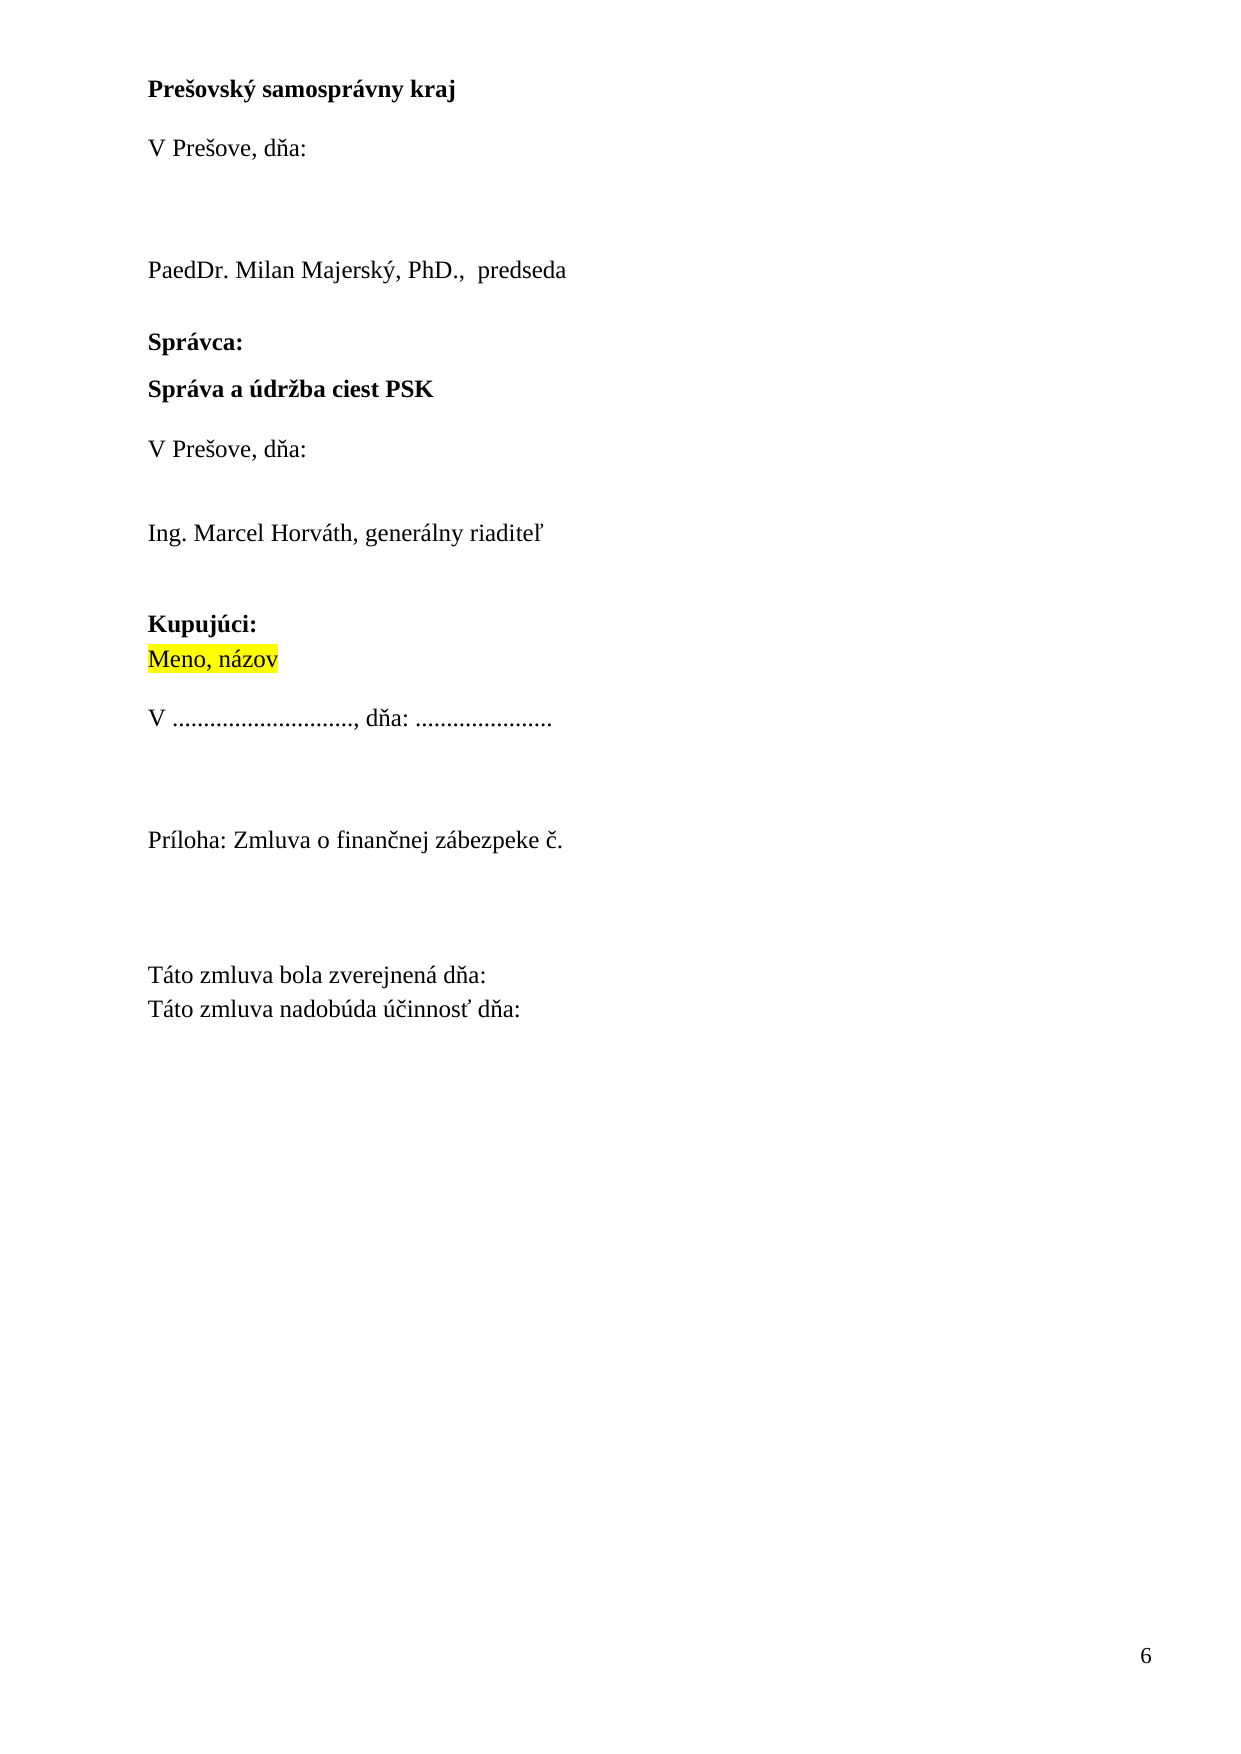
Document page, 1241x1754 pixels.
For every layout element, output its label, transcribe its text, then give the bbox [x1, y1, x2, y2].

text Príloha: Zmluva o finančnej zábezpeke č. [148, 825, 1152, 854]
text V ............................., dňa: ...................... [148, 703, 1152, 732]
text V Prešove, dňa: [148, 133, 1152, 162]
text Prešovský samosprávny kraj [148, 74, 1152, 103]
text Správca: [148, 327, 1152, 356]
text Ing. Marcel Horváth, generálny riaditeľ [148, 518, 1152, 547]
text Kupujúci: [148, 609, 1152, 638]
text PaedDr. Milan Majerský, PhD., predseda [148, 255, 1152, 284]
text Táto zmluva nadobúda účinnosť dňa: [148, 994, 1152, 1023]
text V Prešove, dňa: [148, 434, 1152, 462]
text Táto zmluva bola zverejnená dňa: [148, 960, 1152, 989]
text Správa a údržba ciest PSK [148, 374, 1152, 403]
text Meno, názov [148, 644, 1152, 673]
